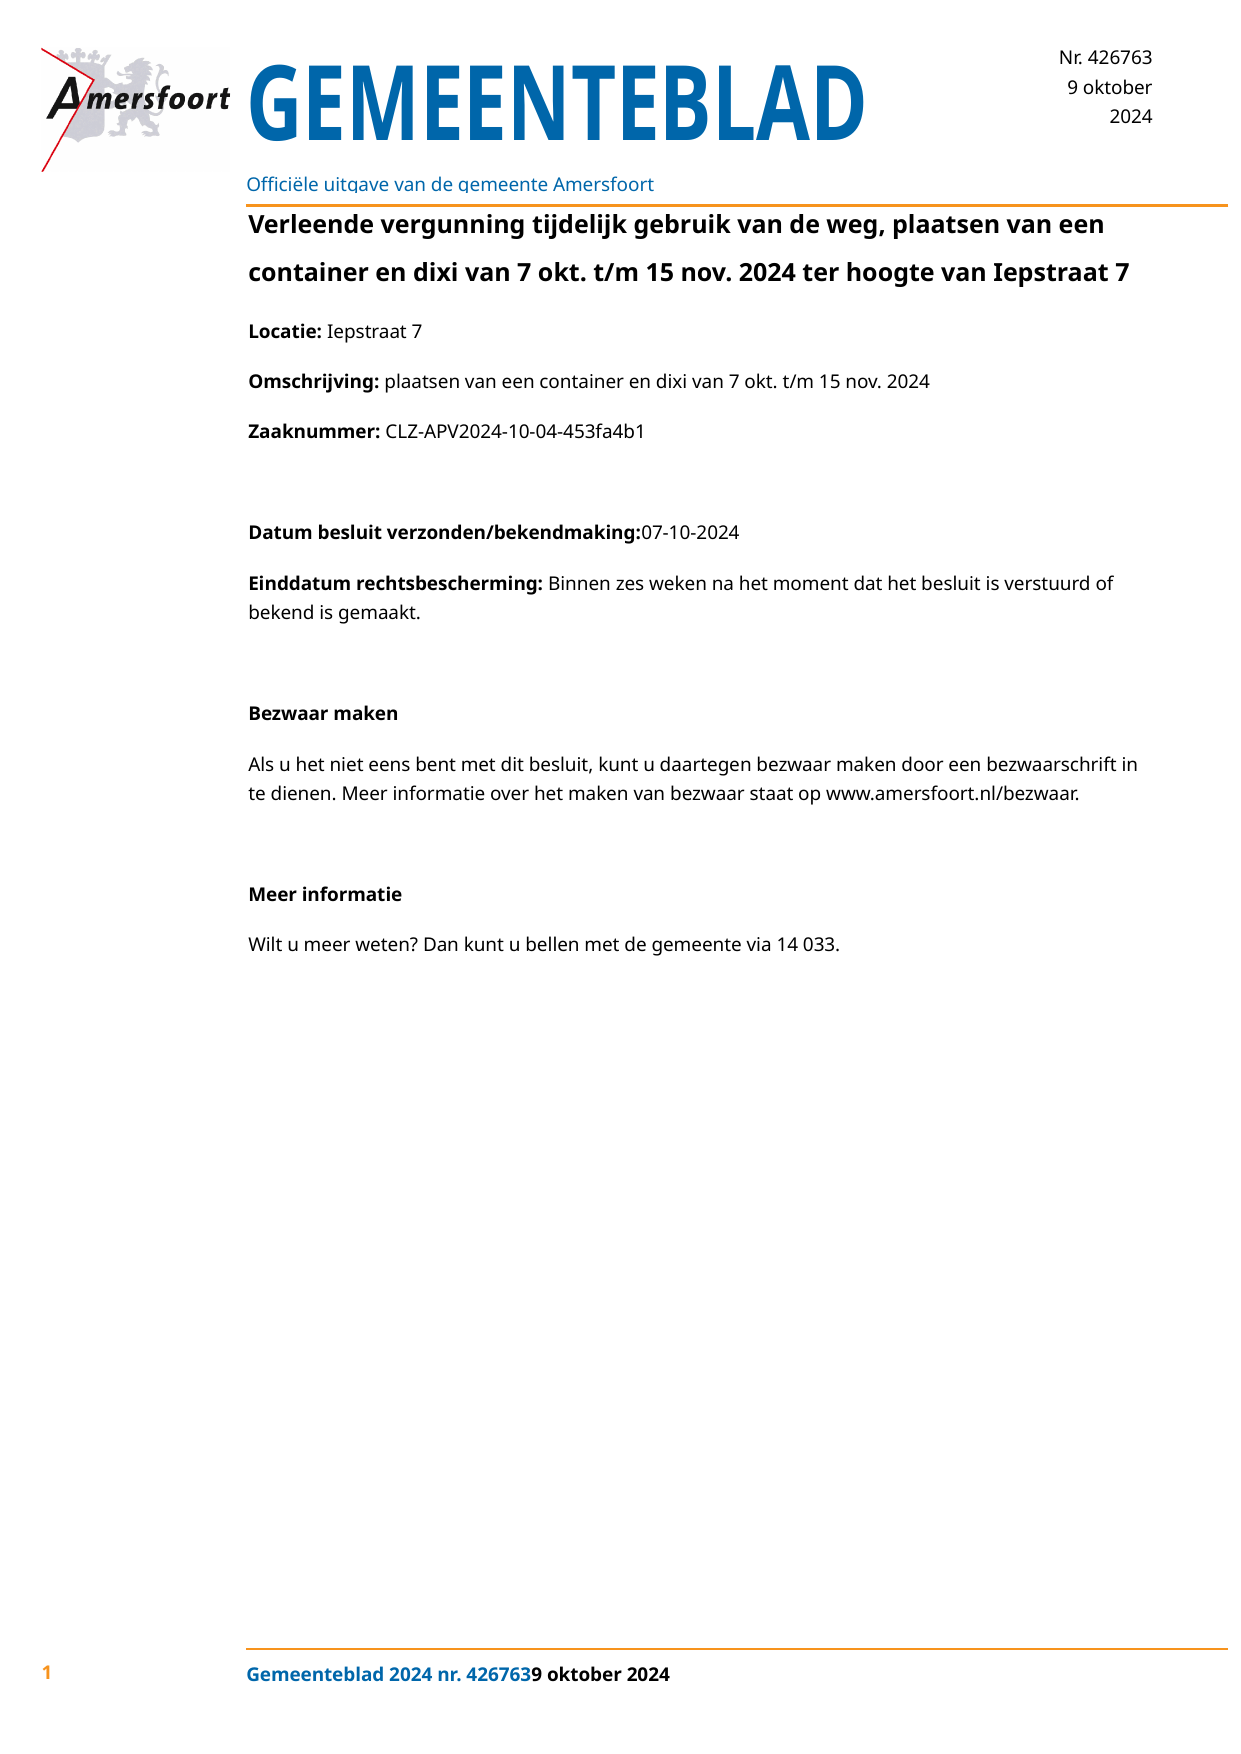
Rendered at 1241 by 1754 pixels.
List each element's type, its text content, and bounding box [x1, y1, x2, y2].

text Bezwaar maken [248, 700, 1152, 726]
text Locatie: Iepstraat 7 [248, 318, 1152, 344]
text Omschrijving: plaatsen van een container en dixi van 7 okt. t/m 15 nov. 2024 [248, 368, 1152, 394]
text Zaaknummer: CLZ-APV2024-10-04-453fa4b1 [248, 419, 1152, 444]
text Einddatum rechtsbescherming: Binnen zes weken na het moment dat het besluit is verstuurd of bekend is gemaakt. [248, 570, 1152, 625]
text Verleende vergunning tijdelijk gebruik van de weg, plaatsen van een container en dixi van 7 okt. t/m 15 nov. 2024 ter hoogte van Iepstraat 7 [248, 207, 1152, 288]
text Meer informatie [248, 881, 1152, 907]
text Datum besluit verzonden/bekendmaking:07-10-2024 [248, 519, 1152, 545]
text Als u het niet eens bent met dit besluit, kunt u daartegen bezwaar maken door een bezwaarschrift in te dienen. Meer informatie over het maken van bezwaar staat op www.amersfoort.nl/bezwaar. [248, 751, 1152, 806]
text Wilt u meer weten? Dan kunt u bellen met de gemeente via 14 033. [248, 932, 1152, 957]
picture [41, 47, 231, 172]
